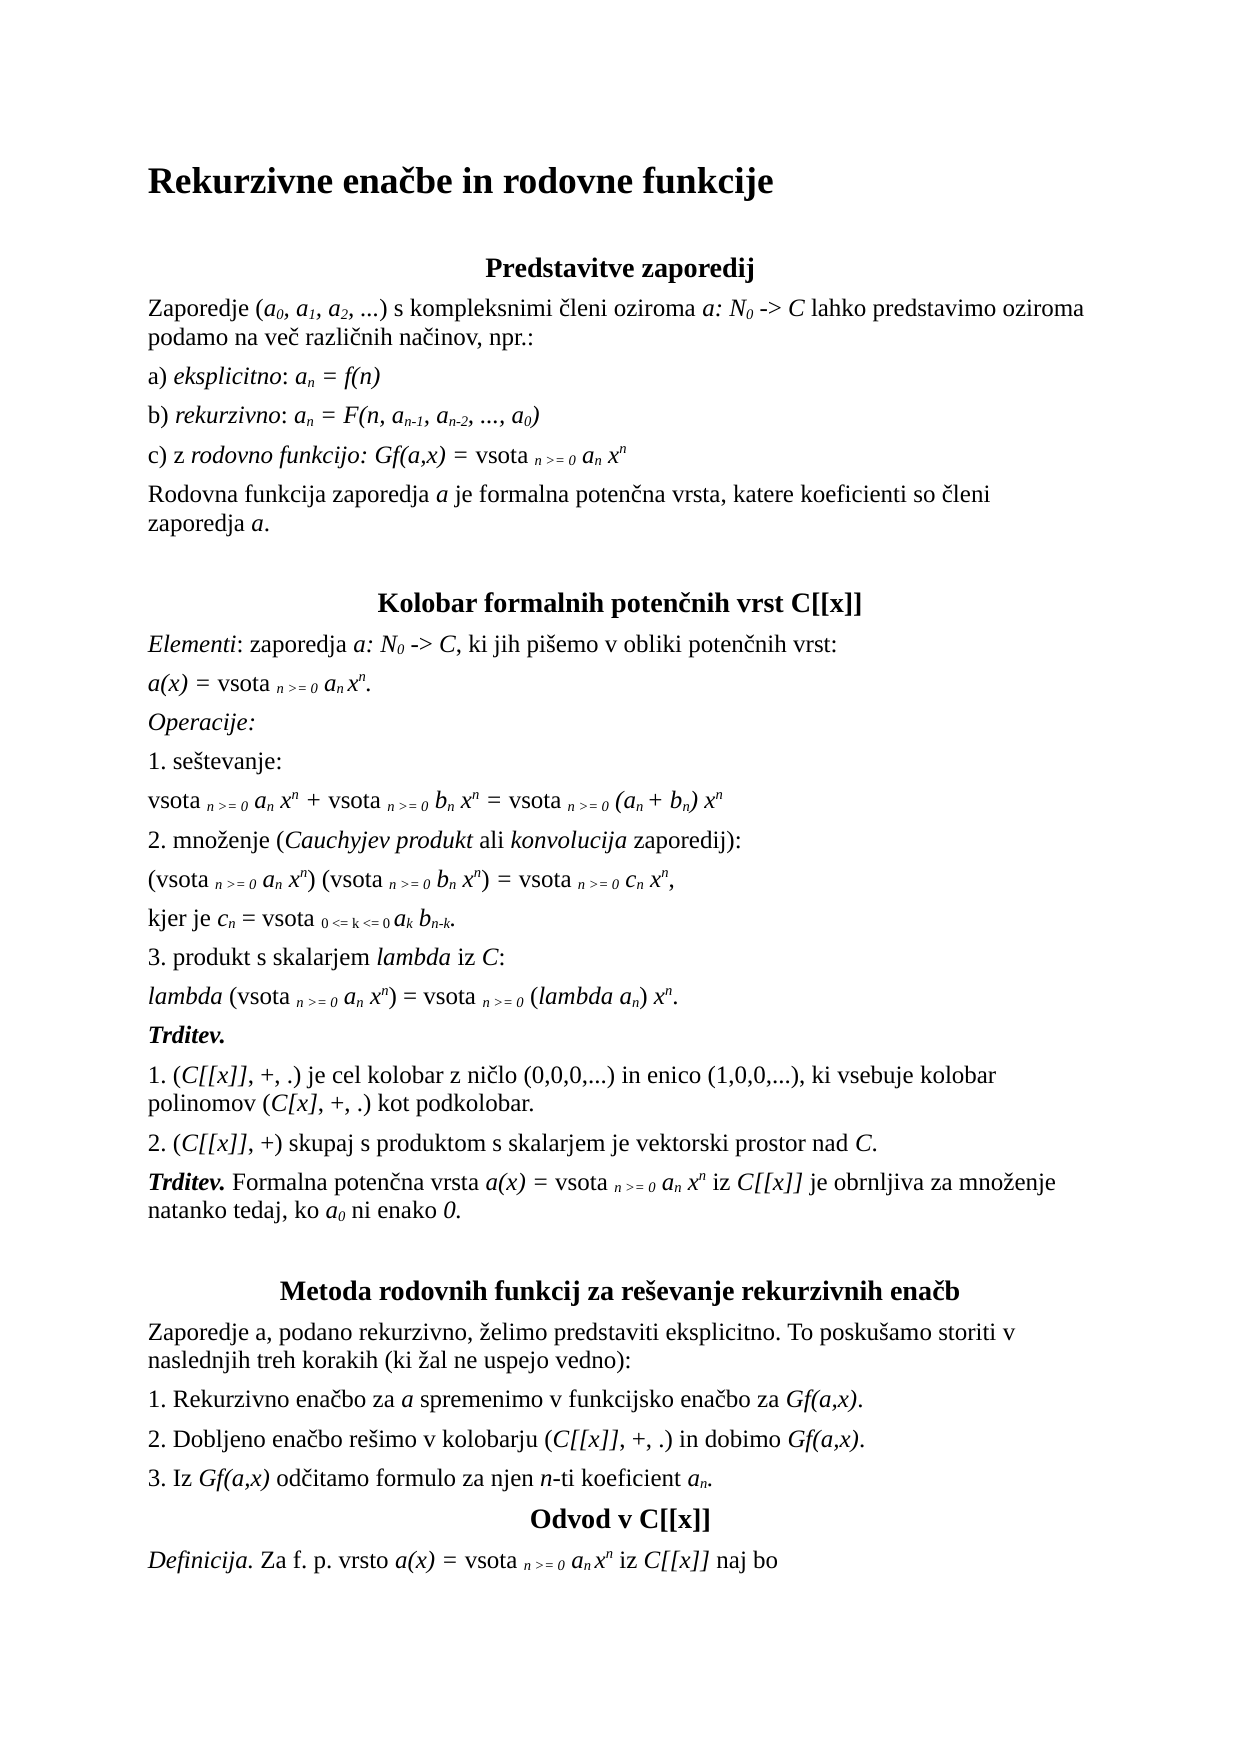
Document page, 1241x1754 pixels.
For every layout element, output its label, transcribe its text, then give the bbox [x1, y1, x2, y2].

text Rodovna funkcija zaporedja a je formalna potenčna vrsta, katere koeficienti so členi zaporedja a. [148, 479, 1093, 536]
text Zaporedje a, podano rekurzivno, želimo predstaviti eksplicitno. To poskušamo storiti v naslednjih treh korakih (ki žal ne uspejo vedno): [148, 1317, 1093, 1374]
text 1. seštevanje: [148, 746, 1093, 775]
text Metoda rodovnih funkcij za reševanje rekurzivnih enačb [148, 1274, 1093, 1306]
text (vsota n >= 0 an xn) (vsota n >= 0 bn xn) = vsota n >= 0 cn xn, [148, 864, 1093, 893]
text lambda (vsota n >= 0 an xn) = vsota n >= 0 (lambda an) xn. [148, 981, 1093, 1010]
text a(x) = vsota n >= 0 an xn. [148, 668, 1093, 697]
text Kolobar formalnih potenčnih vrst C[[x]] [148, 586, 1093, 618]
text Rekurzivne enačbe in rodovne funkcije [148, 158, 1093, 201]
text c) z rodovno funkcijo: Gf(a,x) = vsota n >= 0 an xn [148, 440, 1093, 468]
text 3. produkt s skalarjem lambda iz C: [148, 942, 1093, 971]
text 3. Iz Gf(a,x) odčitamo formulo za njen n-ti koeficient an. [148, 1463, 1093, 1492]
text 2. množenje (Cauchyjev produkt ali konvolucija zaporedij): [148, 825, 1093, 853]
text b) rekurzivno: an = F(n, an-1, an-2, ..., a0) [148, 401, 1093, 429]
text Operacije: [148, 707, 1093, 736]
text 1. Rekurzivno enačbo za a spremenimo v funkcijsko enačbo za Gf(a,x). [148, 1384, 1093, 1413]
text Definicija. Za f. p. vrsto a(x) = vsota n >= 0 an xn iz C[[x]] naj bo [148, 1545, 1093, 1574]
text 2. (C[[x]], +) skupaj s produktom s skalarjem je vektorski prostor nad C. [148, 1128, 1093, 1156]
text Trditev. Formalna potenčna vrsta a(x) = vsota n >= 0 an xn iz C[[x]] je obrnljiva za množenje natanko tedaj, ko a0 ni enako 0. [148, 1167, 1093, 1224]
text Predstavitve zaporedij [148, 251, 1093, 283]
text Elementi: zaporedja a: N0 -> C, ki jih pišemo v obliki potenčnih vrst: [148, 629, 1093, 658]
text Trditev. [148, 1021, 1093, 1049]
text 2. Dobljeno enačbo rešimo v kolobarju (C[[x]], +, .) in dobimo Gf(a,x). [148, 1424, 1093, 1452]
text kjer je cn = vsota 0 <= k <= 0 ak bn-k. [148, 903, 1093, 932]
text Odvod v C[[x]] [148, 1502, 1093, 1534]
text 1. (C[[x]], +, .) je cel kolobar z ničlo (0,0,0,...) in enico (1,0,0,...), ki vsebuje kolobar polinomov (C[x], +, .) kot podkolobar. [148, 1060, 1093, 1117]
text Zaporedje (a0, a1, a2, ...) s kompleksnimi členi oziroma a: N0 -> C lahko predstavimo oziroma podamo na več različnih načinov, npr.: [148, 293, 1093, 351]
text a) eksplicitno: an = f(n) [148, 361, 1093, 390]
text vsota n >= 0 an xn + vsota n >= 0 bn xn = vsota n >= 0 (an + bn) xn [148, 786, 1093, 814]
